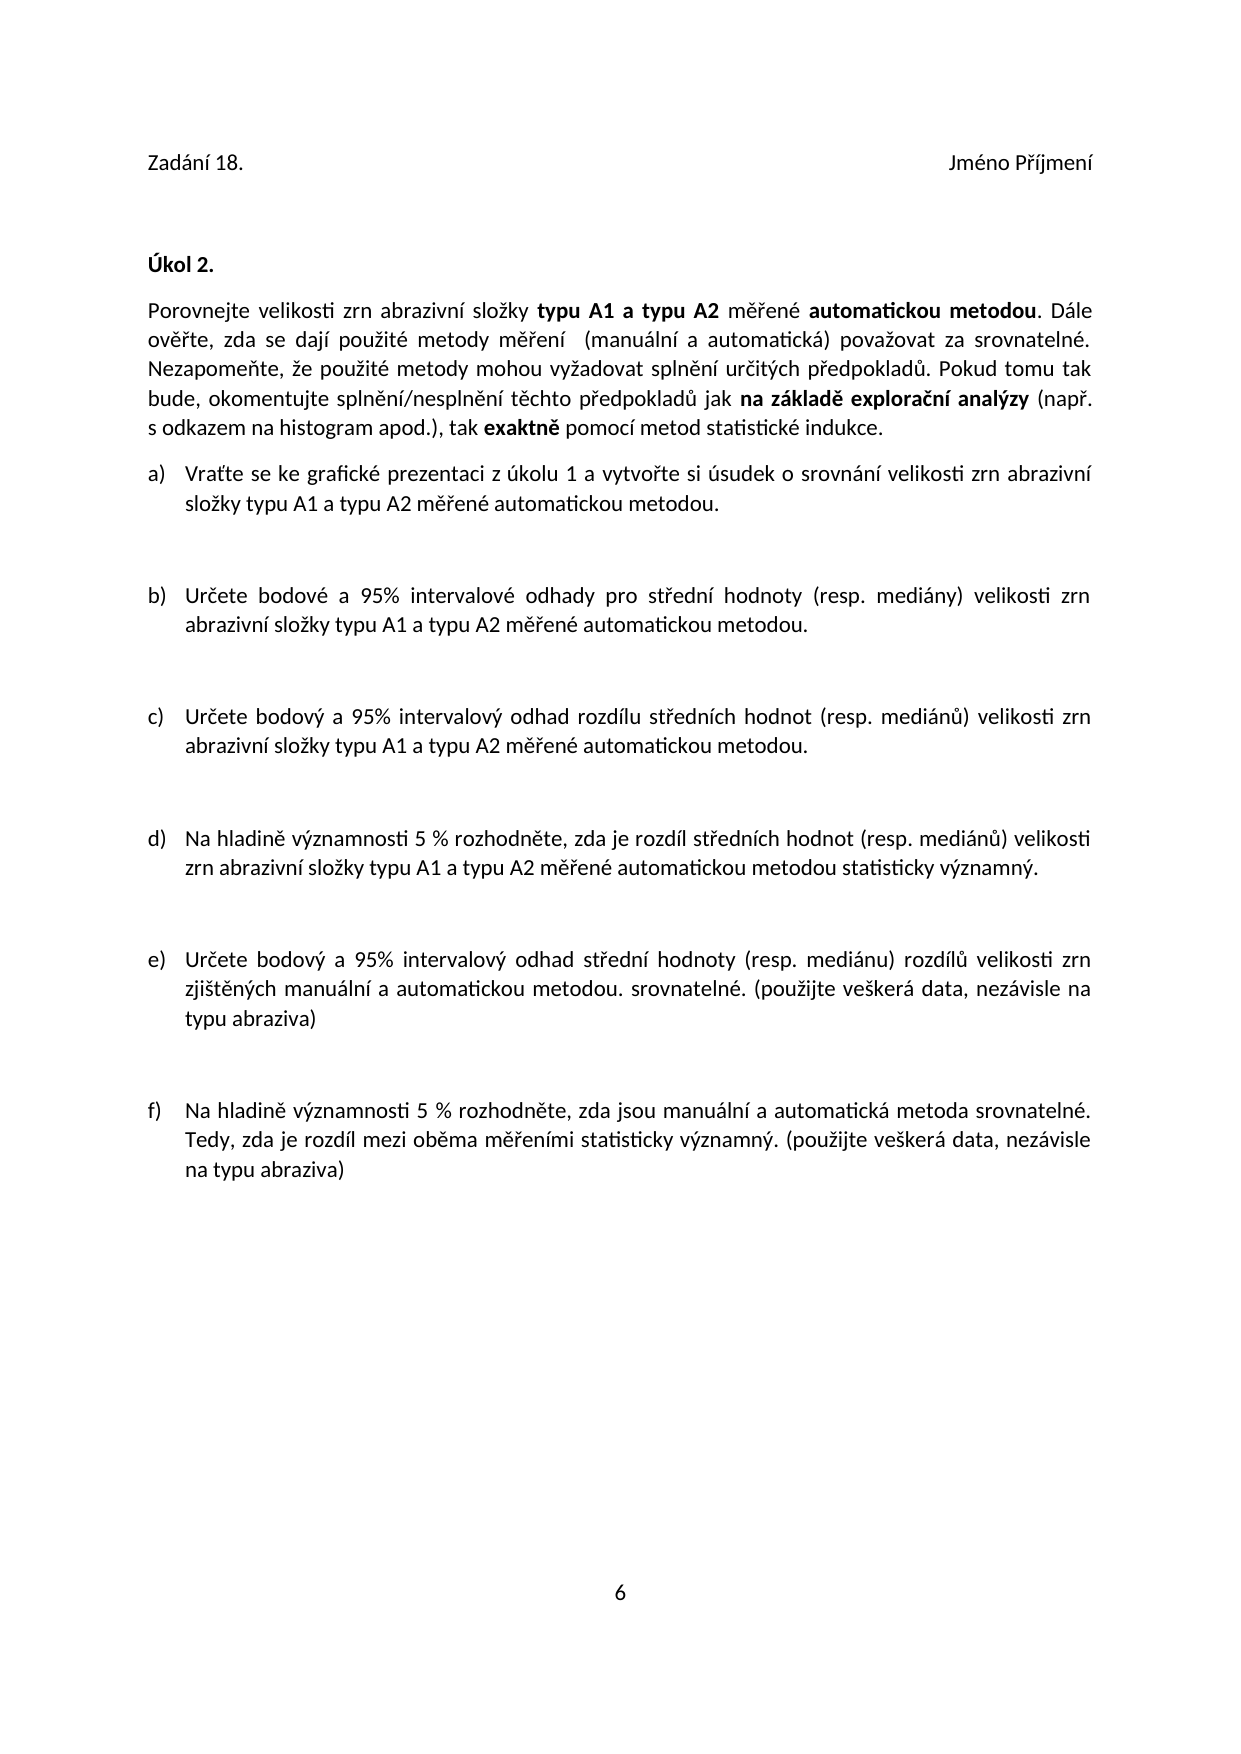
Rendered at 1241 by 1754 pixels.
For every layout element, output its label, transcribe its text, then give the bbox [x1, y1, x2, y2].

list Určete bodový a 95% intervalový odhad rozdílu středních hodnot (resp. mediánů) velikosti zrn abrazivní složky typu A1 a typu A2 měřené automatickou metodou. [148, 702, 1093, 760]
list Na hladině významnosti 5 % rozhodněte, zda jsou manuální a automatická metoda srovnatelné. Tedy, zda je rozdíl mezi oběma měřeními statisticky významný. (použijte veškerá data, nezávisle na typu abraziva) [148, 1096, 1093, 1183]
list Vraťte se ke grafické prezentaci z úkolu 1 a vytvořte si úsudek o srovnání velikosti zrn abrazivní složky typu A1 a typu A2 měřené automatickou metodou. [148, 459, 1093, 517]
list Na hladině významnosti 5 % rozhodněte, zda je rozdíl středních hodnot (resp. mediánů) velikosti zrn abrazivní složky typu A1 a typu A2 měřené automatickou metodou statisticky významný. [148, 824, 1093, 881]
list Určete bodový a 95% intervalový odhad střední hodnoty (resp. mediánu) rozdílů velikosti zrn zjištěných manuální a automatickou metodou. srovnatelné. (použijte veškerá data, nezávisle na typu abraziva) [148, 945, 1093, 1032]
text Úkol 2. [148, 250, 1093, 278]
text Porovnejte velikosti zrn abrazivní složky typu A1 a typu A2 měřené automatickou metodou. Dále ověřte, zda se dají použité metody měření (manuální a automatická) považovat za srovnatelné. Nezapomeňte, že použité metody mohou vyžadovat splnění určitých předpokladů. Pokud tomu tak bude, okomentujte splnění/nesplnění těchto předpokladů jak na základě explorační analýzy (např. s odkazem na histogram apod.), tak exaktně pomocí metod statistické indukce. [148, 296, 1093, 441]
list Určete bodové a 95% intervalové odhady pro střední hodnoty (resp. mediány) velikosti zrn abrazivní složky typu A1 a typu A2 měřené automatickou metodou. [148, 581, 1093, 638]
